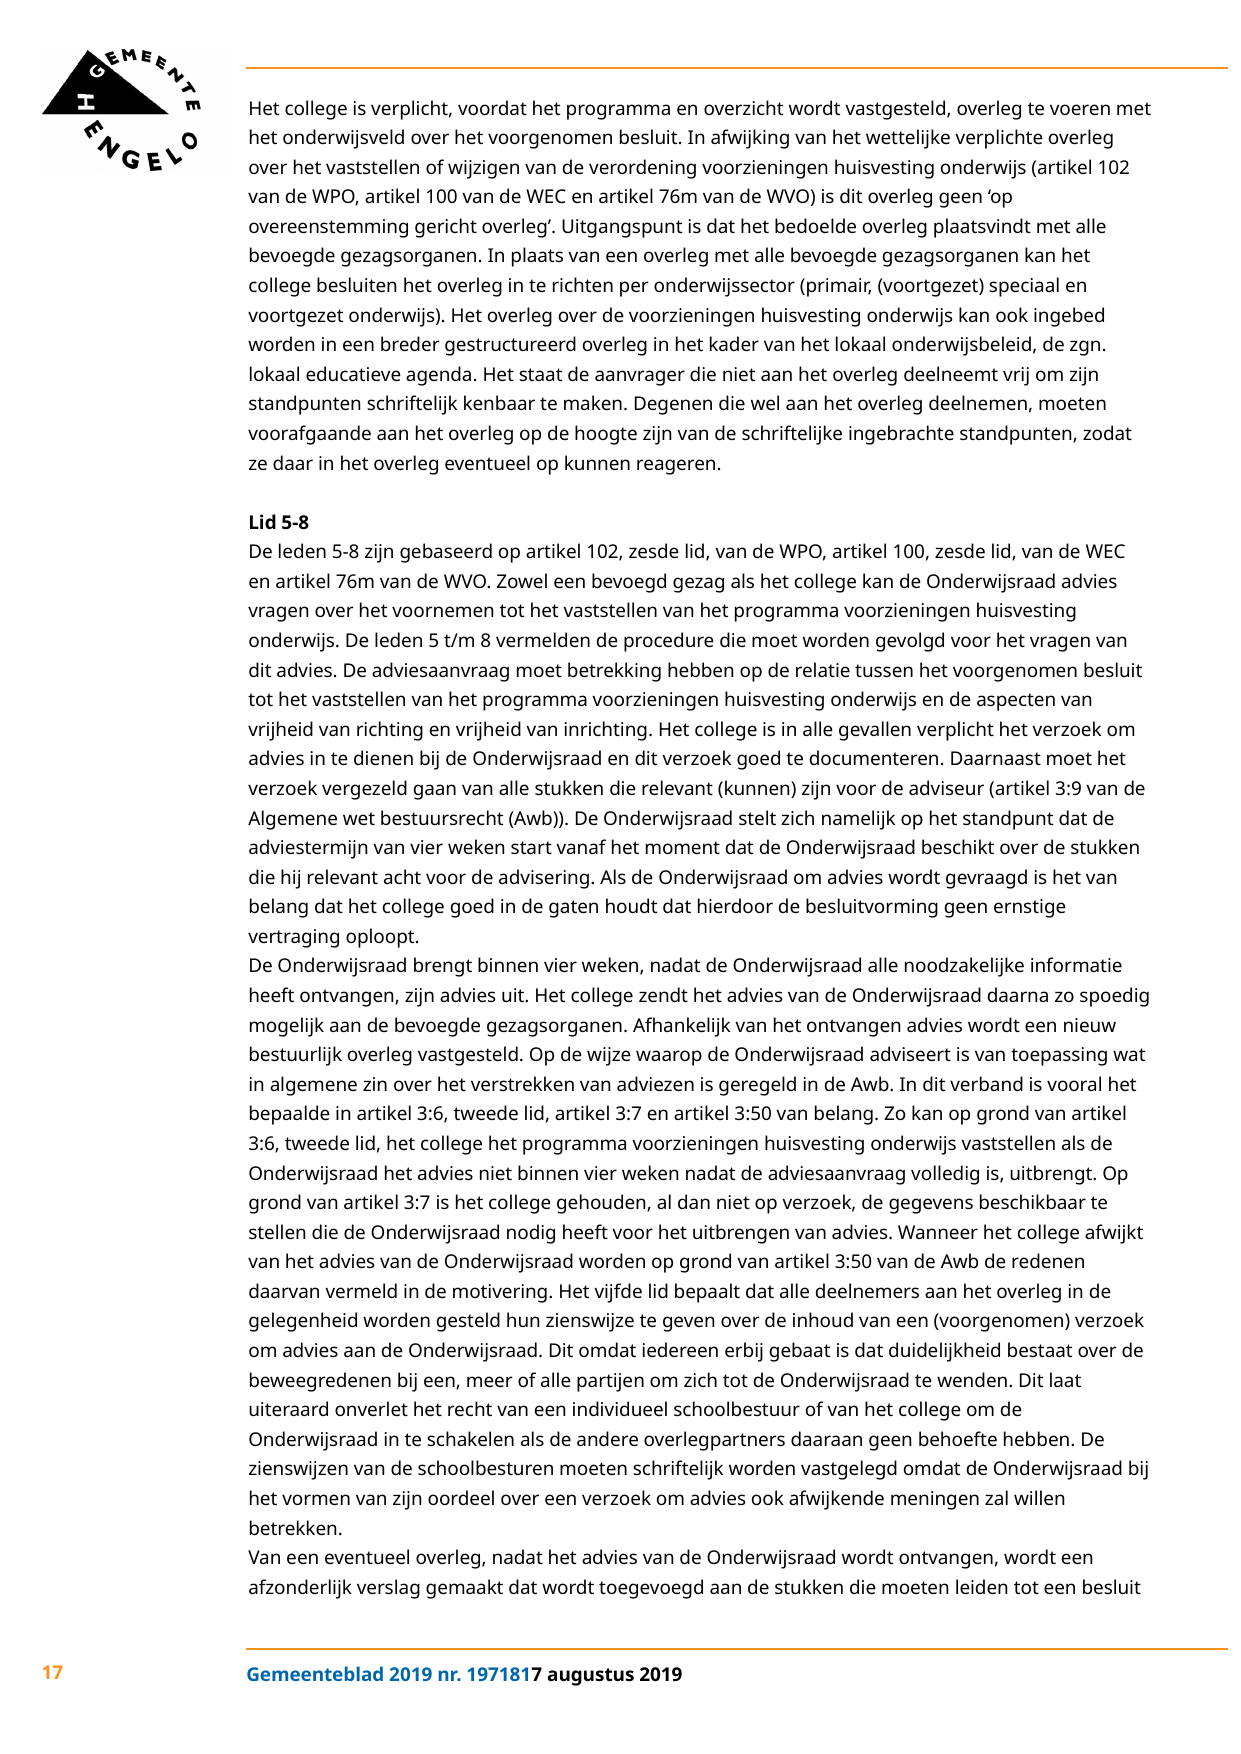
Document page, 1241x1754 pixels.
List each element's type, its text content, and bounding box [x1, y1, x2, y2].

text Van een eventueel overleg, nadat het advies van de Onderwijsraad wordt ontvangen, wordt een afzonderlijk verslag gemaakt dat wordt toegevoegd aan de stukken die moeten leiden tot een besluit [248, 1544, 1152, 1600]
text Lid 5-8 [248, 509, 1152, 535]
picture [41, 47, 231, 172]
text De Onderwijsraad brengt binnen vier weken, nadat de Onderwijsraad alle noodzakelijke informatie heeft ontvangen, zijn advies uit. Het college zendt het advies van de Onderwijsraad daarna zo spoedig mogelijk aan de bevoegde gezagsorganen. Afhankelijk van het ontvangen advies wordt een nieuw bestuurlijk overleg vastgesteld. Op de wijze waarop de Onderwijsraad adviseert is van toepassing wat in algemene zin over het verstrekken van adviezen is geregeld in de Awb. In dit verband is vooral het bepaalde in artikel 3:6, tweede lid, artikel 3:7 en artikel 3:50 van belang. Zo kan op grond van artikel 3:6, tweede lid, het college het programma voorzieningen huisvesting onderwijs vaststellen als de Onderwijsraad het advies niet binnen vier weken nadat de adviesaanvraag volledig is, uitbrengt. Op grond van artikel 3:7 is het college gehouden, al dan niet op verzoek, de gegevens beschikbaar te stellen die de Onderwijsraad nodig heeft voor het uitbrengen van advies. Wanneer het college afwijkt van het advies van de Onderwijsraad worden op grond van artikel 3:50 van de Awb de redenen daarvan vermeld in de motivering. Het vijfde lid bepaalt dat alle deelnemers aan het overleg in de gelegenheid worden gesteld hun zienswijze te geven over de inhoud van een (voorgenomen) verzoek om advies aan de Onderwijsraad. Dit omdat iedereen erbij gebaat is dat duidelijkheid bestaat over de beweegredenen bij een, meer of alle partijen om zich tot de Onderwijsraad te wenden. Dit laat uiteraard onverlet het recht van een individueel schoolbestuur of van het college om de Onderwijsraad in te schakelen als de andere overlegpartners daaraan geen behoefte hebben. De zienswijzen van de schoolbesturen moeten schriftelijk worden vastgelegd omdat de Onderwijsraad bij het vormen van zijn oordeel over een verzoek om advies ook afwijkende meningen zal willen betrekken. [248, 953, 1152, 1541]
text Het college is verplicht, voordat het programma en overzicht wordt vastgesteld, overleg te voeren met het onderwijsveld over het voorgenomen besluit. In afwijking van het wettelijke verplichte overleg over het vaststellen of wijzigen van de verordening voorzieningen huisvesting onderwijs (artikel 102 van de WPO, artikel 100 van de WEC en artikel 76m van de WVO) is dit overleg geen ‘op overeenstemming gericht overleg’. Uitgangspunt is dat het bedoelde overleg plaatsvindt met alle bevoegde gezagsorganen. In plaats van een overleg met alle bevoegde gezagsorganen kan het college besluiten het overleg in te richten per onderwijssector (primair, (voortgezet) speciaal en voortgezet onderwijs). Het overleg over de voorzieningen huisvesting onderwijs kan ook ingebed worden in een breder gestructureerd overleg in het kader van het lokaal onderwijsbeleid, de zgn. lokaal educatieve agenda. Het staat de aanvrager die niet aan het overleg deelneemt vrij om zijn standpunten schriftelijk kenbaar te maken. Degenen die wel aan het overleg deelnemen, moeten voorafgaande aan het overleg op de hoogte zijn van de schriftelijke ingebrachte standpunten, zodat ze daar in het overleg eventueel op kunnen reageren. [248, 95, 1152, 476]
text De leden 5-8 zijn gebaseerd op artikel 102, zesde lid, van de WPO, artikel 100, zesde lid, van de WEC en artikel 76m van de WVO. Zowel een bevoegd gezag als het college kan de Onderwijsraad advies vragen over het voornemen tot het vaststellen van het programma voorzieningen huisvesting onderwijs. De leden 5 t/m 8 vermelden de procedure die moet worden gevolgd voor het vragen van dit advies. De adviesaanvraag moet betrekking hebben op de relatie tussen het voorgenomen besluit tot het vaststellen van het programma voorzieningen huisvesting onderwijs en de aspecten van vrijheid van richting en vrijheid van inrichting. Het college is in alle gevallen verplicht het verzoek om advies in te dienen bij de Onderwijsraad en dit verzoek goed te documenteren. Daarnaast moet het verzoek vergezeld gaan van alle stukken die relevant (kunnen) zijn voor de adviseur (artikel 3:9 van de Algemene wet bestuursrecht (Awb)). De Onderwijsraad stelt zich namelijk op het standpunt dat de adviestermijn van vier weken start vanaf het moment dat de Onderwijsraad beschikt over de stukken die hij relevant acht voor de advisering. Als de Onderwijsraad om advies wordt gevraagd is het van belang dat het college goed in de gaten houdt dat hierdoor de besluitvorming geen ernstige vertraging oploopt. [248, 538, 1152, 949]
